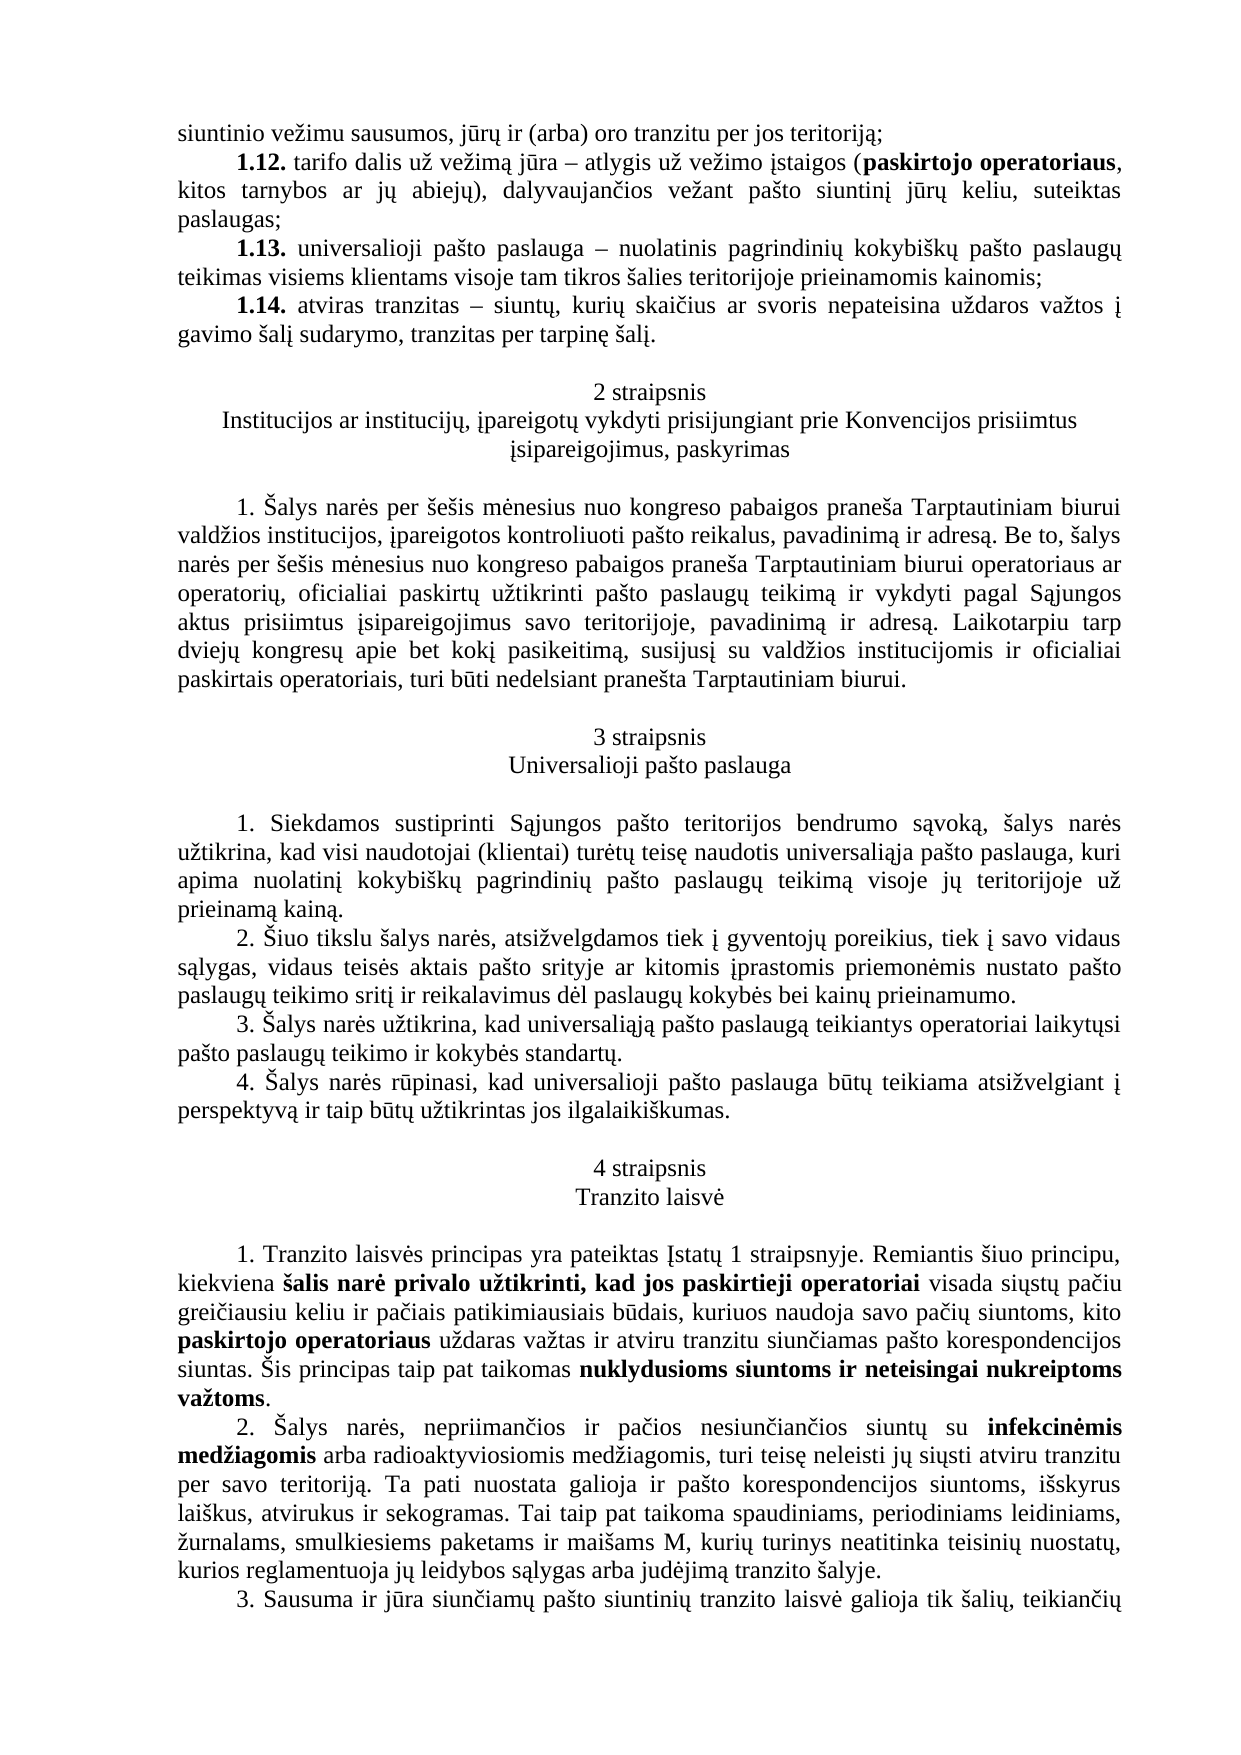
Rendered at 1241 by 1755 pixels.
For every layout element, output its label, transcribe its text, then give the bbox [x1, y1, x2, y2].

text 3 straipsnis [177, 722, 1122, 751]
text 1. Tranzito laisvės principas yra pateiktas Įstatų 1 straipsnyje. Remiantis šiuo principu, kiekviena šalis narė privalo užtikrinti, kad jos paskirtieji operatoriai visada siųstų pačiu greičiausiu keliu ir pačiais patikimiausiais būdais, kuriuos naudoja savo pačių siuntoms, kito paskirtojo operatoriaus uždaras važtas ir atviru tranzitu siunčiamas pašto korespondencijos siuntas. Šis principas taip pat taikomas nuklydusioms siuntoms ir neteisingai nukreiptoms važtoms. [177, 1239, 1122, 1412]
text 1. Siekdamos sustiprinti Sąjungos pašto teritorijos bendrumo sąvoką, šalys narės užtikrina, kad visi naudotojai (klientai) turėtų teisę naudotis universaliąja pašto paslauga, kuri apima nuolatinį kokybiškų pagrindinių pašto paslaugų teikimą visoje jų teritorijoje už prieinamą kainą. [177, 808, 1122, 923]
text Universalioji pašto paslauga [177, 751, 1122, 779]
text 2 straipsnis [177, 377, 1122, 406]
text 3. Sausuma ir jūra siunčiamų pašto siuntinių tranzito laisvė galioja tik šalių, teikiančių [177, 1584, 1122, 1613]
text 1.14. atviras tranzitas – siuntų, kurių skaičius ar svoris nepateisina uždaros važtos į gavimo šalį sudarymo, tranzitas per tarpinę šalį. [177, 291, 1122, 348]
text Tranzito laisvė [177, 1182, 1122, 1211]
text siuntinio vežimu sausumos, jūrų ir (arba) oro tranzitu per jos teritoriją; [177, 118, 1122, 147]
text 3. Šalys narės užtikrina, kad universaliąją pašto paslaugą teikiantys operatoriai laikytųsi pašto paslaugų teikimo ir kokybės standartų. [177, 1009, 1122, 1067]
text 4 straipsnis [177, 1153, 1122, 1182]
text 4. Šalys narės rūpinasi, kad universalioji pašto paslauga būtų teikiama atsižvelgiant į perspektyvą ir taip būtų užtikrintas jos ilgalaikiškumas. [177, 1067, 1122, 1124]
text 2. Šiuo tikslu šalys narės, atsižvelgdamos tiek į gyventojų poreikius, tiek į savo vidaus sąlygas, vidaus teisės aktais pašto srityje ar kitomis įprastomis priemonėmis nustato pašto paslaugų teikimo sritį ir reikalavimus dėl paslaugų kokybės bei kainų prieinamumo. [177, 923, 1122, 1009]
text 1.12. tarifo dalis už vežimą jūra – atlygis už vežimo įstaigos (paskirtojo operatoriaus, kitos tarnybos ar jų abiejų), dalyvaujančios vežant pašto siuntinį jūrų keliu, suteiktas paslaugas; [177, 147, 1122, 233]
text 2. Šalys narės, nepriimančios ir pačios nesiunčiančios siuntų su infekcinėmis medžiagomis arba radioaktyviosiomis medžiagomis, turi teisę neleisti jų siųsti atviru tranzitu per savo teritoriją. Ta pati nuostata galioja ir pašto korespondencijos siuntoms, išskyrus laiškus, atvirukus ir sekogramas. Tai taip pat taikoma spaudiniams, periodiniams leidiniams, žurnalams, smulkiesiems paketams ir maišams M, kurių turinys neatitinka teisinių nuostatų, kurios reglamentuoja jų leidybos sąlygas arba judėjimą tranzito šalyje. [177, 1412, 1122, 1584]
text Institucijos ar institucijų, įpareigotų vykdyti prisijungiant prie Konvencijos prisiimtus įsipareigojimus, paskyrimas [177, 406, 1122, 463]
text 1. Šalys narės per šešis mėnesius nuo kongreso pabaigos praneša Tarptautiniam biurui valdžios institucijos, įpareigotos kontroliuoti pašto reikalus, pavadinimą ir adresą. Be to, šalys narės per šešis mėnesius nuo kongreso pabaigos praneša Tarptautiniam biurui operatoriaus ar operatorių, oficialiai paskirtų užtikrinti pašto paslaugų teikimą ir vykdyti pagal Sąjungos aktus prisiimtus įsipareigojimus savo teritorijoje, pavadinimą ir adresą. Laikotarpiu tarp dviejų kongresų apie bet kokį pasikeitimą, susijusį su valdžios institucijomis ir oficialiai paskirtais operatoriais, turi būti nedelsiant pranešta Tarptautiniam biurui. [177, 492, 1122, 693]
text 1.13. universalioji pašto paslauga – nuolatinis pagrindinių kokybiškų pašto paslaugų teikimas visiems klientams visoje tam tikros šalies teritorijoje prieinamomis kainomis; [177, 233, 1122, 291]
